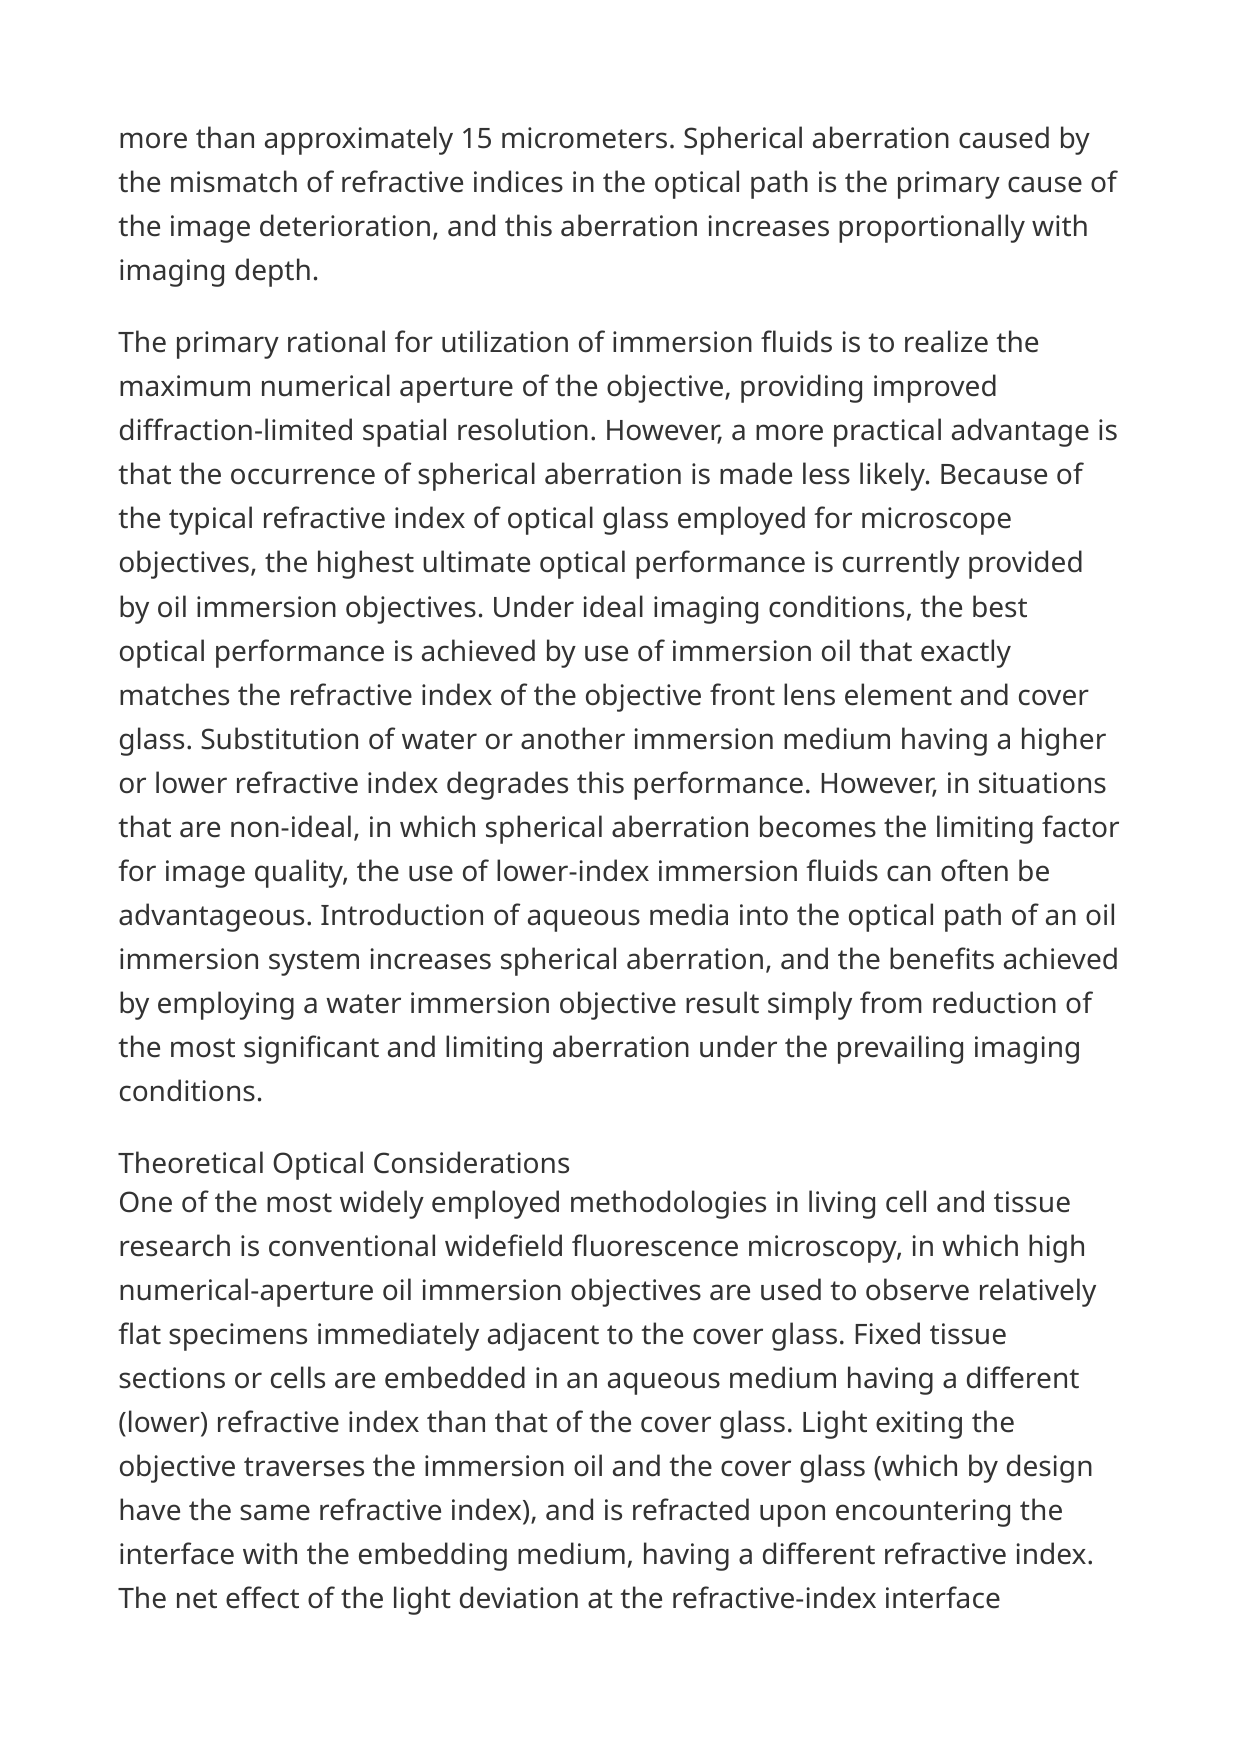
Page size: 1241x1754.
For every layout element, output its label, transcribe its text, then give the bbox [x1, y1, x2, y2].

text more than approximately 15 micrometers. Spherical aberration caused by the mismatch of refractive indices in the optical path is the primary cause of the image deterioration, and this aberration increases proportionally with imaging depth. [118, 118, 1122, 289]
subtitle Theoretical Optical Considerations [118, 1144, 1122, 1182]
text The primary rational for utilization of immersion fluids is to realize the maximum numerical aperture of the objective, providing improved diffraction-limited spatial resolution. However, a more practical advantage is that the occurrence of spherical aberration is made less likely. Because of the typical refractive index of optical glass employed for microscope objectives, the highest ultimate optical performance is currently provided by oil immersion objectives. Under ideal imaging conditions, the best optical performance is achieved by use of immersion oil that exactly matches the refractive index of the objective front lens element and cover glass. Substitution of water or another immersion medium having a higher or lower refractive index degrades this performance. However, in situations that are non-ideal, in which spherical aberration becomes the limiting factor for image quality, the use of lower-index immersion fluids can often be advantageous. Introduction of aqueous media into the optical path of an oil immersion system increases spherical aberration, and the benefits achieved by employing a water immersion objective result simply from reduction of the most significant and limiting aberration under the prevailing imaging conditions. [118, 322, 1122, 1110]
text One of the most widely employed methodologies in living cell and tissue research is conventional widefield fluorescence microscopy, in which high numerical-aperture oil immersion objectives are used to observe relatively flat specimens immediately adjacent to the cover glass. Fixed tissue sections or cells are embedded in an aqueous medium having a different (lower) refractive index than that of the cover glass. Light exiting the objective traverses the immersion oil and the cover glass (which by design have the same refractive index), and is refracted upon encountering the interface with the embedding medium, having a different refractive index. The net effect of the light deviation at the refractive-index interface [118, 1182, 1122, 1617]
